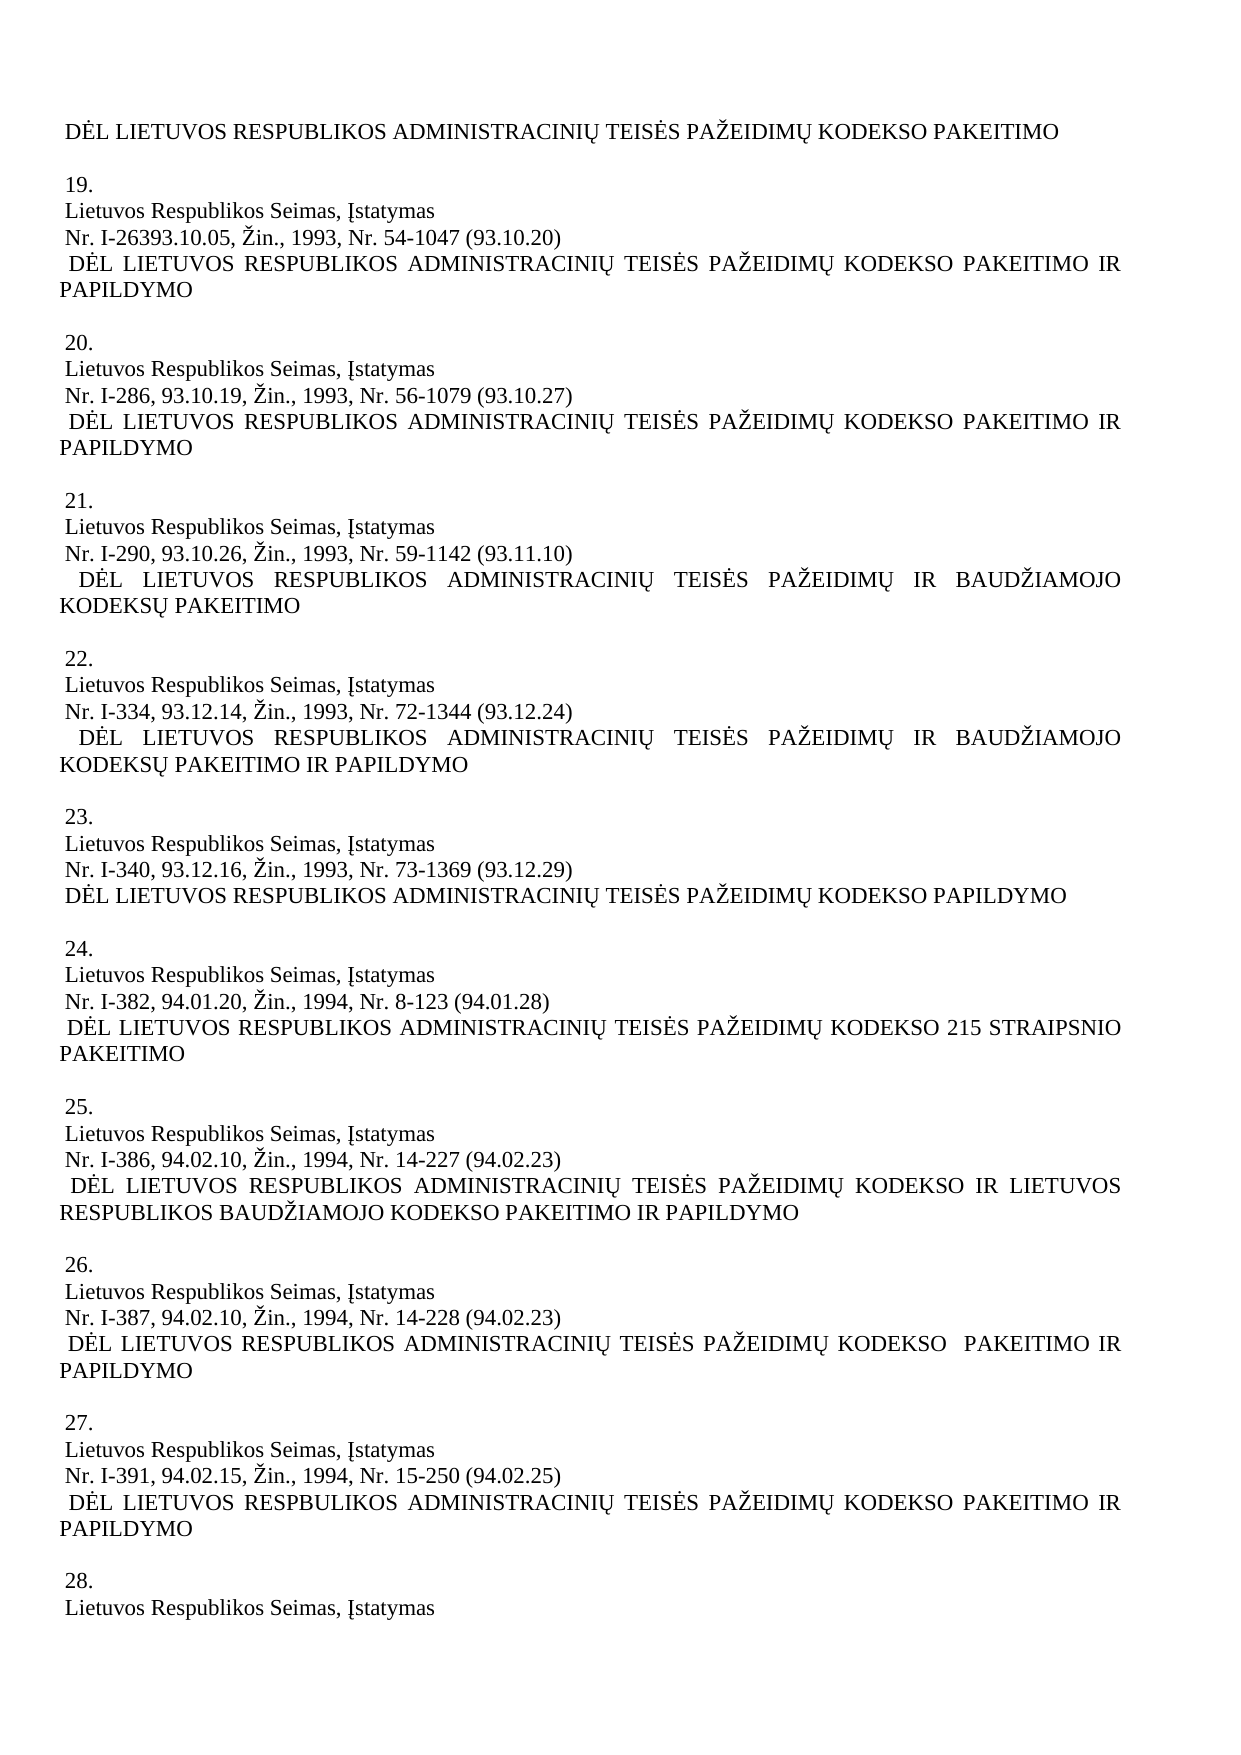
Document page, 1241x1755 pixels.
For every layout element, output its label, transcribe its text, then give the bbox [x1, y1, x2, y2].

text Lietuvos Respublikos Seimas, Įstatymas [59, 1436, 1122, 1462]
text 24. [59, 935, 1122, 961]
text Lietuvos Respublikos Seimas, Įstatymas [59, 355, 1122, 382]
text 19. [59, 171, 1122, 197]
text DĖL LIETUVOS RESPUBLIKOS ADMINISTRACINIŲ TEISĖS PAŽEIDIMŲ KODEKSO PAKEITIMO IR PAPILDYMO [59, 408, 1122, 461]
text Nr. I-334, 93.12.14, Žin., 1993, Nr. 72-1344 (93.12.24) [59, 698, 1122, 724]
text Nr. I-382, 94.01.20, Žin., 1994, Nr. 8-123 (94.01.28) [59, 988, 1122, 1014]
text DĖL LIETUVOS RESPUBLIKOS ADMINISTRACINIŲ TEISĖS PAŽEIDIMŲ KODEKSO IR LIETUVOS RESPUBLIKOS BAUDŽIAMOJO KODEKSO PAKEITIMO IR PAPILDYMO [59, 1172, 1122, 1225]
text 22. [59, 645, 1122, 672]
text Lietuvos Respublikos Seimas, Įstatymas [59, 1594, 1122, 1620]
text Nr. I-386, 94.02.10, Žin., 1994, Nr. 14-227 (94.02.23) [59, 1146, 1122, 1172]
text Lietuvos Respublikos Seimas, Įstatymas [59, 1119, 1122, 1146]
text DĖL LIETUVOS RESPUBLIKOS ADMINISTRACINIŲ TEISĖS PAŽEIDIMŲ KODEKSO 215 STRAIPSNIO PAKEITIMO [59, 1014, 1122, 1067]
text 26. [59, 1251, 1122, 1278]
text DĖL LIETUVOS RESPBULIKOS ADMINISTRACINIŲ TEISĖS PAŽEIDIMŲ KODEKSO PAKEITIMO IR PAPILDYMO [59, 1488, 1122, 1541]
text DĖL LIETUVOS RESPUBLIKOS ADMINISTRACINIŲ TEISĖS PAŽEIDIMŲ KODEKSO PAKEITIMO [59, 118, 1122, 144]
text DĖL LIETUVOS RESPUBLIKOS ADMINISTRACINIŲ TEISĖS PAŽEIDIMŲ KODEKSO PAKEITIMO IR PAPILDYMO [59, 1330, 1122, 1383]
text 21. [59, 487, 1122, 513]
text 28. [59, 1568, 1122, 1594]
text DĖL LIETUVOS RESPUBLIKOS ADMINISTRACINIŲ TEISĖS PAŽEIDIMŲ IR BAUDŽIAMOJO KODEKSŲ PAKEITIMO IR PAPILDYMO [59, 724, 1122, 777]
text Nr. I-290, 93.10.26, Žin., 1993, Nr. 59-1142 (93.11.10) [59, 540, 1122, 566]
text Nr. I-391, 94.02.15, Žin., 1994, Nr. 15-250 (94.02.25) [59, 1462, 1122, 1488]
text Nr. I-340, 93.12.16, Žin., 1993, Nr. 73-1369 (93.12.29) [59, 856, 1122, 882]
text 20. [59, 329, 1122, 355]
text Lietuvos Respublikos Seimas, Įstatymas [59, 830, 1122, 856]
text 25. [59, 1093, 1122, 1119]
text Nr. I-387, 94.02.10, Žin., 1994, Nr. 14-228 (94.02.23) [59, 1304, 1122, 1330]
text Lietuvos Respublikos Seimas, Įstatymas [59, 672, 1122, 698]
text Lietuvos Respublikos Seimas, Įstatymas [59, 961, 1122, 988]
text DĖL LIETUVOS RESPUBLIKOS ADMINISTRACINIŲ TEISĖS PAŽEIDIMŲ KODEKSO PAPILDYMO [59, 882, 1122, 909]
text 27. [59, 1409, 1122, 1436]
text Nr. I-286, 93.10.19, Žin., 1993, Nr. 56-1079 (93.10.27) [59, 382, 1122, 408]
text DĖL LIETUVOS RESPUBLIKOS ADMINISTRACINIŲ TEISĖS PAŽEIDIMŲ IR BAUDŽIAMOJO KODEKSŲ PAKEITIMO [59, 566, 1122, 619]
text Lietuvos Respublikos Seimas, Įstatymas [59, 197, 1122, 223]
text DĖL LIETUVOS RESPUBLIKOS ADMINISTRACINIŲ TEISĖS PAŽEIDIMŲ KODEKSO PAKEITIMO IR PAPILDYMO [59, 250, 1122, 303]
text Lietuvos Respublikos Seimas, Įstatymas [59, 513, 1122, 540]
text Lietuvos Respublikos Seimas, Įstatymas [59, 1278, 1122, 1304]
text Nr. I-26393.10.05, Žin., 1993, Nr. 54-1047 (93.10.20) [59, 223, 1122, 250]
text 23. [59, 803, 1122, 830]
